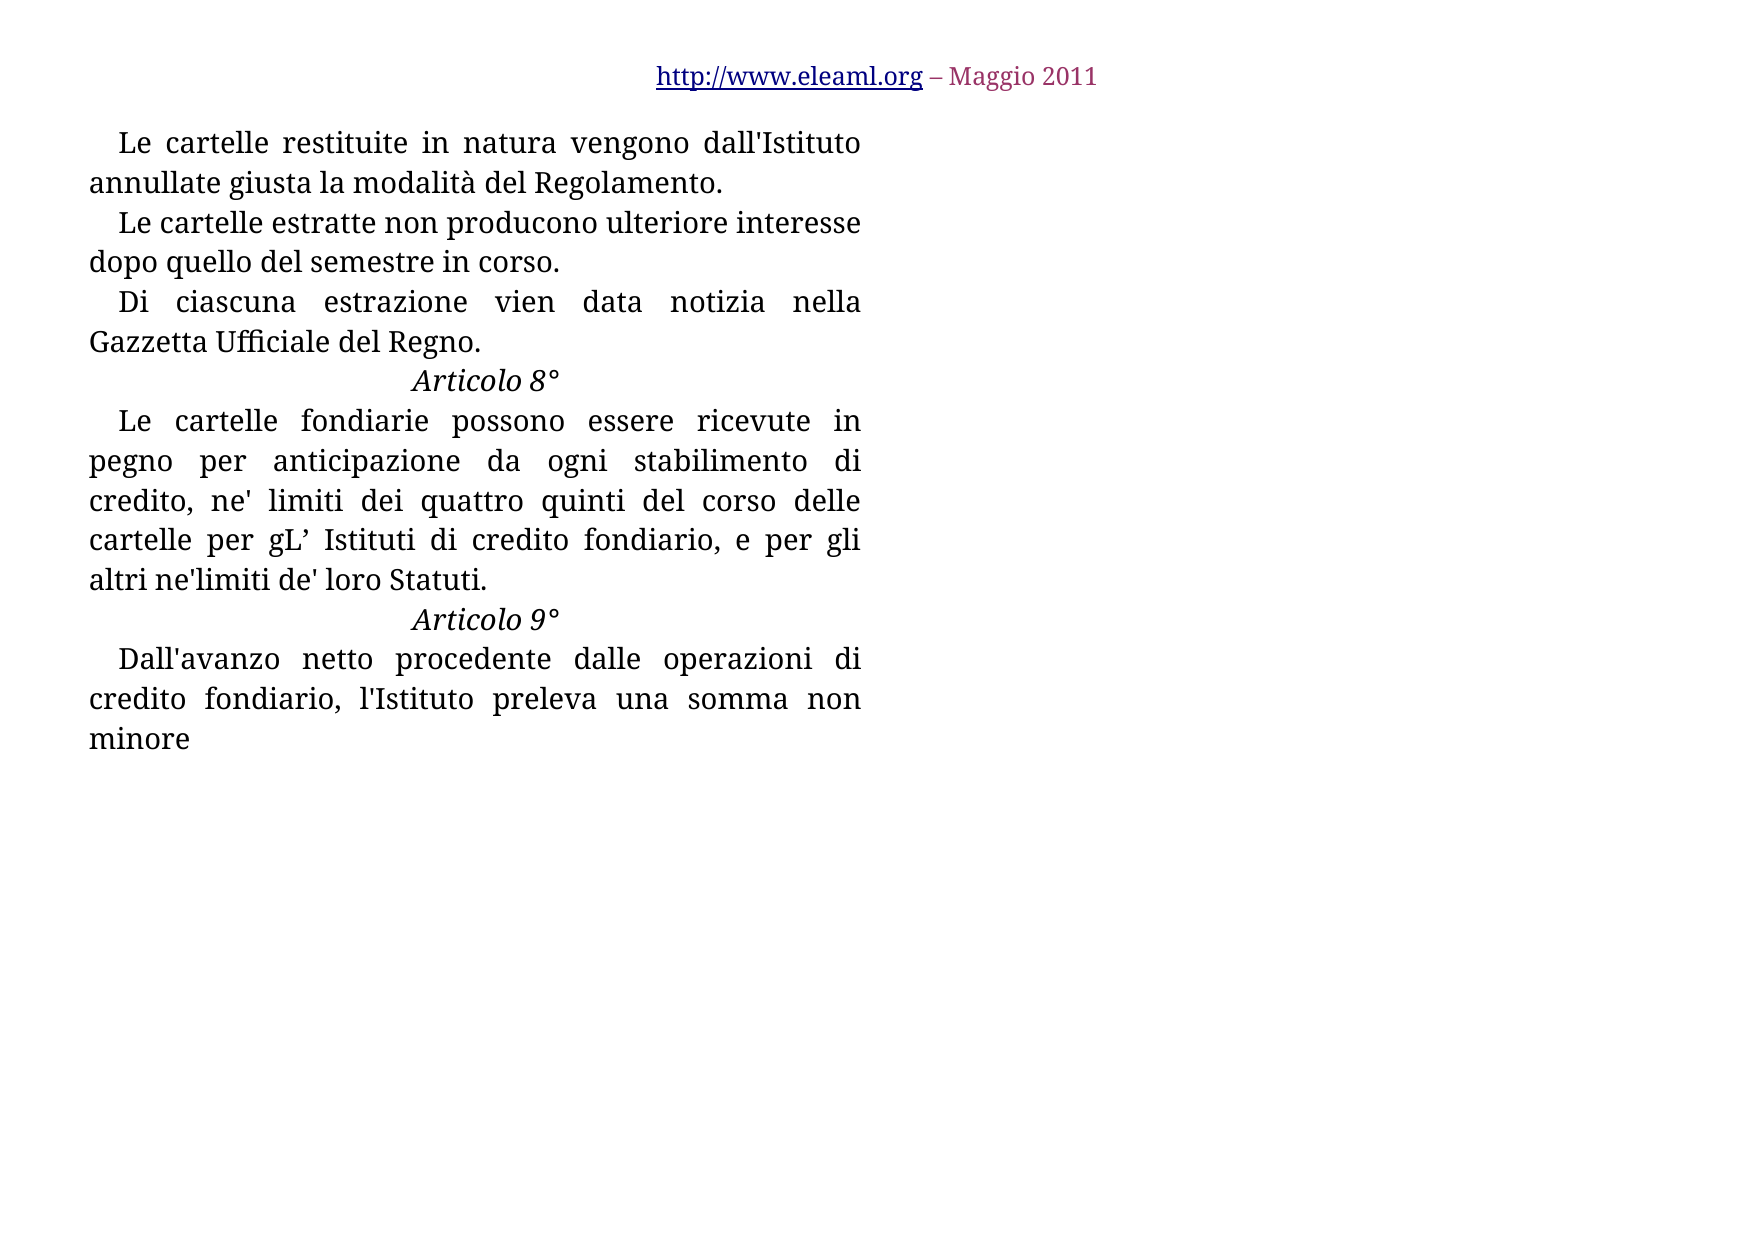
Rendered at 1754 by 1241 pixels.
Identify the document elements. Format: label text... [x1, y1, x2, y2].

text Articolo 9° [88, 599, 862, 638]
text Di ciascuna estrazione vien data notizia nella Gazzetta Ufficiale del Regno. [88, 281, 862, 361]
text Articolo 8° [88, 361, 862, 400]
text Le cartelle fondiarie possono essere ricevute in pegno per anticipazione da ogni stabilimento di credito, ne' limiti dei quattro quinti del corso delle cartelle per gL’ Istituti di credito fondiario, e per gli altri ne'limiti de' loro Statuti. [88, 400, 862, 599]
text Le cartelle restituite in natura vengono dall'Istituto annullate giusta la modalità del Regolamento. [88, 123, 862, 202]
text Le cartelle estratte non producono ulteriore interesse dopo quello del semestre in corso. [88, 202, 862, 281]
text Dall'avanzo netto procedente dalle operazioni di credito fondiario, l'Istituto preleva una somma non minore [88, 638, 862, 758]
